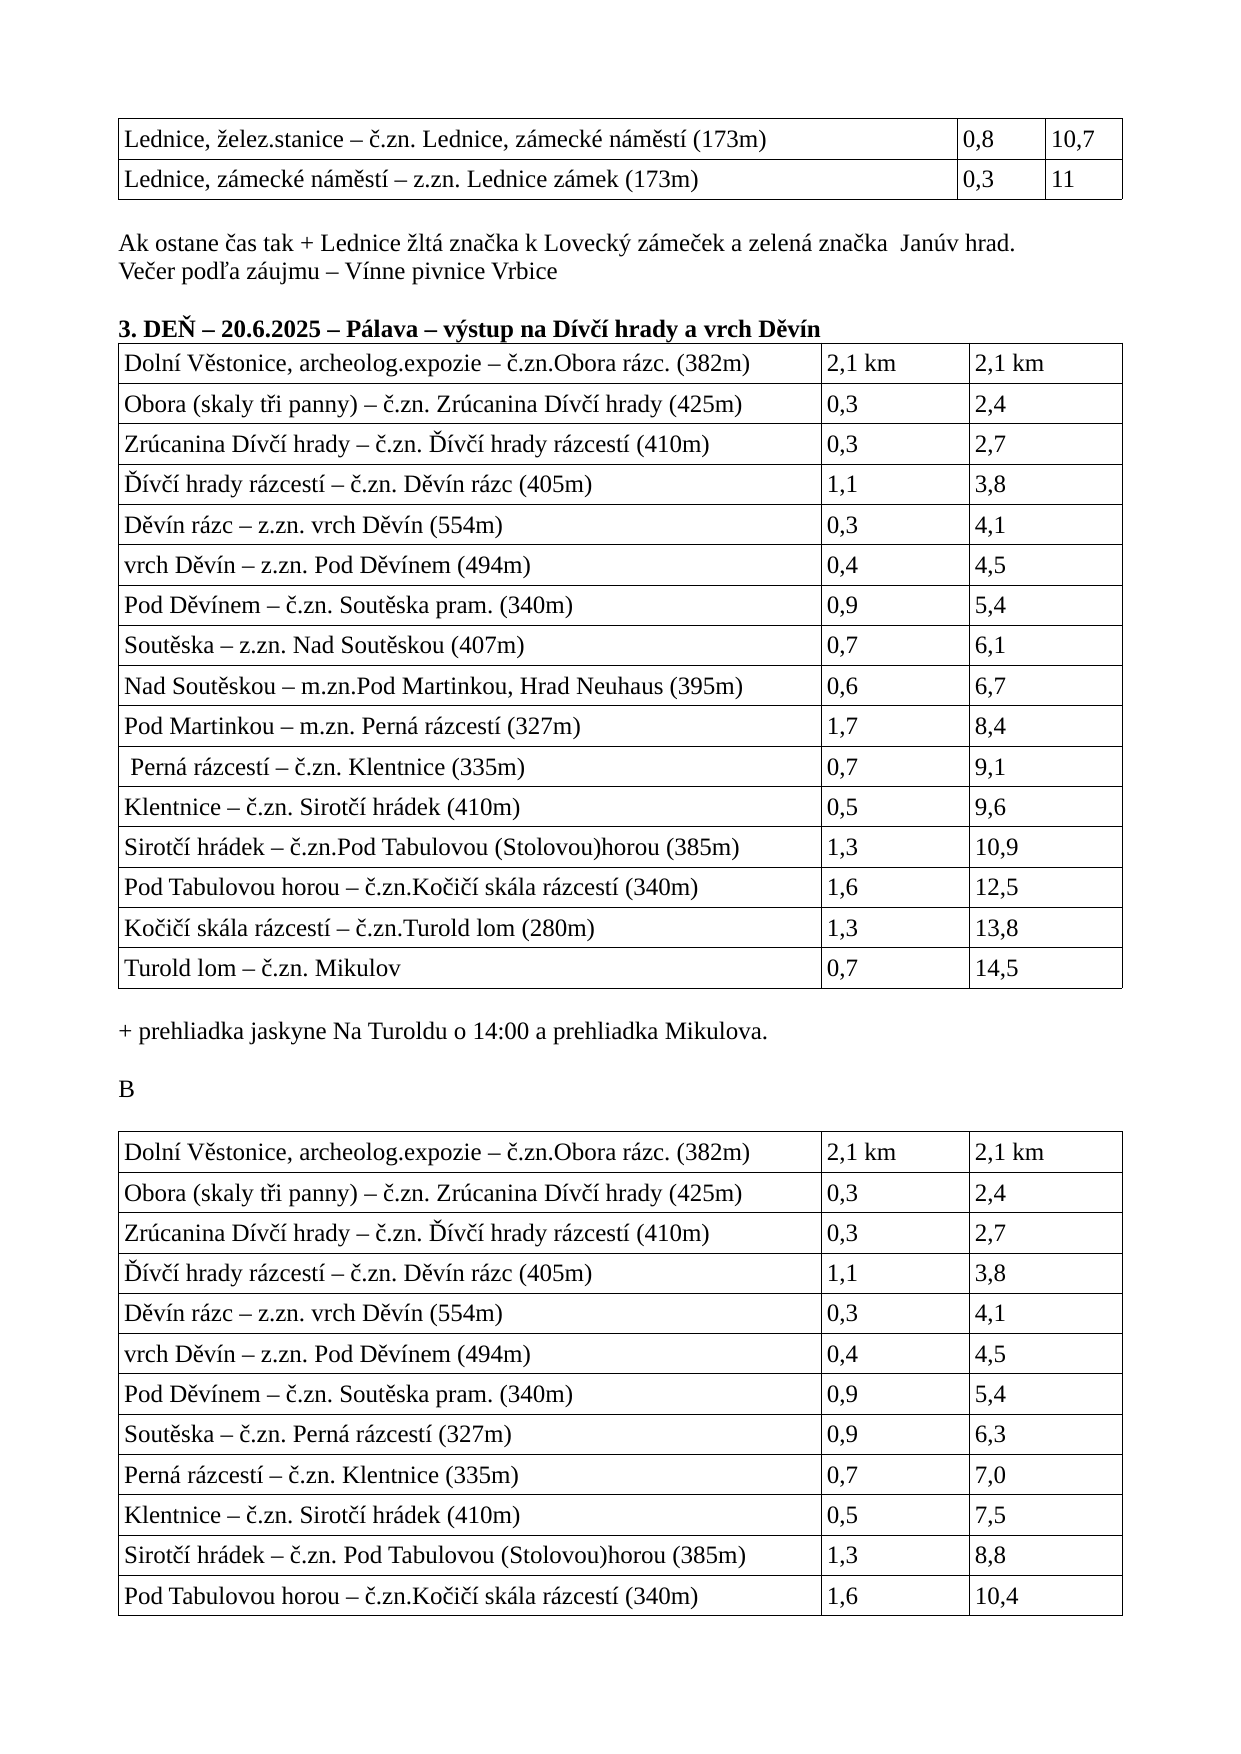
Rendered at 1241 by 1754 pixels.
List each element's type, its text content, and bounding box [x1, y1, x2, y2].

table_cell 0,3 [822, 505, 969, 544]
table_cell 0,4 [822, 545, 969, 584]
table_header Dolní Věstonice, archeolog.expozie – č.zn.Obora rázc. (382m) [119, 344, 821, 383]
text B [118, 1074, 1122, 1103]
table_header 2,1 km [970, 344, 1122, 383]
table_cell 10,7 [1046, 119, 1122, 158]
table_header Soutěska – č.zn. Perná rázcestí (327m) [119, 1415, 821, 1454]
table_cell 5,4 [970, 586, 1122, 625]
table_cell 0,7 [822, 1455, 969, 1494]
table_cell 0,5 [822, 787, 969, 826]
table_cell Zrúcanina Dívčí hrady – č.zn. Ďívčí hrady rázcestí (410m) [119, 424, 821, 463]
table_cell 0,7 [822, 948, 969, 988]
table_cell Obora (skaly tři panny) – č.zn. Zrúcanina Dívčí hrady (425m) [119, 384, 821, 423]
text Ak ostane čas tak + Lednice žltá značka k Lovecký zámeček a zelená značka Janúv hrad. [118, 228, 1122, 256]
text Večer podľa záujmu – Vínne pivnice Vrbice [118, 256, 1122, 285]
table_cell 0,3 [822, 384, 969, 423]
table_cell Turold lom – č.zn. Mikulov [119, 948, 821, 988]
table_cell Děvín rázc – z.zn. vrch Děvín (554m) [119, 1294, 821, 1333]
table_cell 8,4 [970, 706, 1122, 746]
table_cell Kočičí skála rázcestí – č.zn.Turold lom (280m) [119, 908, 821, 947]
table_cell 0,3 [822, 1294, 969, 1333]
table_cell 3,8 [970, 465, 1122, 504]
table_cell 1,3 [822, 827, 969, 867]
table_cell 0,9 [822, 1374, 969, 1414]
table_cell 7,5 [970, 1495, 1122, 1535]
table_cell 0,7 [822, 626, 969, 665]
table_cell 0,5 [822, 1495, 969, 1535]
table_cell 14,5 [970, 948, 1122, 988]
table_cell 0,7 [822, 747, 969, 786]
table_cell 1,6 [822, 1576, 969, 1615]
table_cell Perná rázcestí – č.zn. Klentnice (335m) [119, 1455, 821, 1494]
table_cell Pod Děvínem – č.zn. Soutěska pram. (340m) [119, 1374, 821, 1414]
table_cell Pod Martinkou – m.zn. Perná rázcestí (327m) [119, 706, 821, 746]
table_cell Obora (skaly tři panny) – č.zn. Zrúcanina Dívčí hrady (425m) [119, 1173, 821, 1212]
table_cell 1,6 [822, 868, 969, 907]
table_cell 6,1 [970, 626, 1122, 665]
table_cell Sirotčí hrádek – č.zn. Pod Tabulovou (Stolovou)horou (385m) [119, 1536, 821, 1575]
table_header 6,3 [970, 1415, 1122, 1454]
table_cell 0,6 [822, 666, 969, 705]
table_cell 13,8 [970, 908, 1122, 947]
table_cell 12,5 [970, 868, 1122, 907]
table_cell 2,4 [970, 384, 1122, 423]
table_cell 0,3 [822, 1173, 969, 1212]
table_cell 7,0 [970, 1455, 1122, 1494]
table_header Dolní Věstonice, archeolog.expozie – č.zn.Obora rázc. (382m) [119, 1132, 821, 1172]
table_cell 1,3 [822, 1536, 969, 1575]
table_cell 3,8 [970, 1254, 1122, 1293]
table_cell 0,3 [822, 1213, 969, 1252]
table_cell 1,3 [822, 908, 969, 947]
table_header 0,9 [822, 1415, 969, 1454]
table_cell Nad Soutěskou – m.zn.Pod Martinkou, Hrad Neuhaus (395m) [119, 666, 821, 705]
table_cell Klentnice – č.zn. Sirotčí hrádek (410m) [119, 787, 821, 826]
table_header 2,1 km [822, 344, 969, 383]
table_cell Sirotčí hrádek – č.zn.Pod Tabulovou (Stolovou)horou (385m) [119, 827, 821, 867]
table_cell 11 [1046, 160, 1122, 199]
table_cell Zrúcanina Dívčí hrady – č.zn. Ďívčí hrady rázcestí (410m) [119, 1213, 821, 1252]
table_header 2,1 km [822, 1132, 969, 1172]
table_cell Lednice, želez.stanice – č.zn. Lednice, zámecké náměstí (173m) [119, 119, 957, 158]
table_cell Pod Děvínem – č.zn. Soutěska pram. (340m) [119, 586, 821, 625]
table_header 2,1 km [970, 1132, 1122, 1172]
text + prehliadka jaskyne Na Turoldu o 14:00 a prehliadka Mikulova. [118, 1016, 1122, 1045]
table_cell 4,1 [970, 505, 1122, 544]
table_cell Klentnice – č.zn. Sirotčí hrádek (410m) [119, 1495, 821, 1535]
table_cell 4,1 [970, 1294, 1122, 1333]
table_cell 1,1 [822, 465, 969, 504]
table_cell Děvín rázc – z.zn. vrch Děvín (554m) [119, 505, 821, 544]
table_cell Perná rázcestí – č.zn. Klentnice (335m) [119, 747, 821, 786]
table_cell 9,6 [970, 787, 1122, 826]
table_cell 1,7 [822, 706, 969, 746]
table_cell Lednice, zámecké náměstí – z.zn. Lednice zámek (173m) [119, 160, 957, 199]
table_cell 5,4 [970, 1374, 1122, 1414]
table_cell vrch Děvín – z.zn. Pod Děvínem (494m) [119, 545, 821, 584]
table_cell 1,1 [822, 1254, 969, 1293]
table_cell 10,9 [970, 827, 1122, 867]
table_cell 0,3 [958, 160, 1045, 199]
table_cell 0,9 [822, 586, 969, 625]
table_cell Soutěska – z.zn. Nad Soutěskou (407m) [119, 626, 821, 665]
table_cell Ďívčí hrady rázcestí – č.zn. Děvín rázc (405m) [119, 1254, 821, 1293]
table_cell 0,8 [958, 119, 1045, 158]
table_cell vrch Děvín – z.zn. Pod Děvínem (494m) [119, 1334, 821, 1373]
table_cell 10,4 [970, 1576, 1122, 1615]
table_cell 2,7 [970, 1213, 1122, 1252]
table_cell 9,1 [970, 747, 1122, 786]
table_cell Ďívčí hrady rázcestí – č.zn. Děvín rázc (405m) [119, 465, 821, 504]
table_cell Pod Tabulovou horou – č.zn.Kočičí skála rázcestí (340m) [119, 1576, 821, 1615]
table_cell 2,4 [970, 1173, 1122, 1212]
table_cell 4,5 [970, 1334, 1122, 1373]
table_cell Pod Tabulovou horou – č.zn.Kočičí skála rázcestí (340m) [119, 868, 821, 907]
table_cell 2,7 [970, 424, 1122, 463]
table_cell 6,7 [970, 666, 1122, 705]
text 3. DEŇ – 20.6.2025 – Pálava – výstup na Dívčí hrady a vrch Děvín [118, 314, 1122, 343]
table_cell 4,5 [970, 545, 1122, 584]
table_cell 8,8 [970, 1536, 1122, 1575]
table_cell 0,4 [822, 1334, 969, 1373]
table_cell 0,3 [822, 424, 969, 463]
